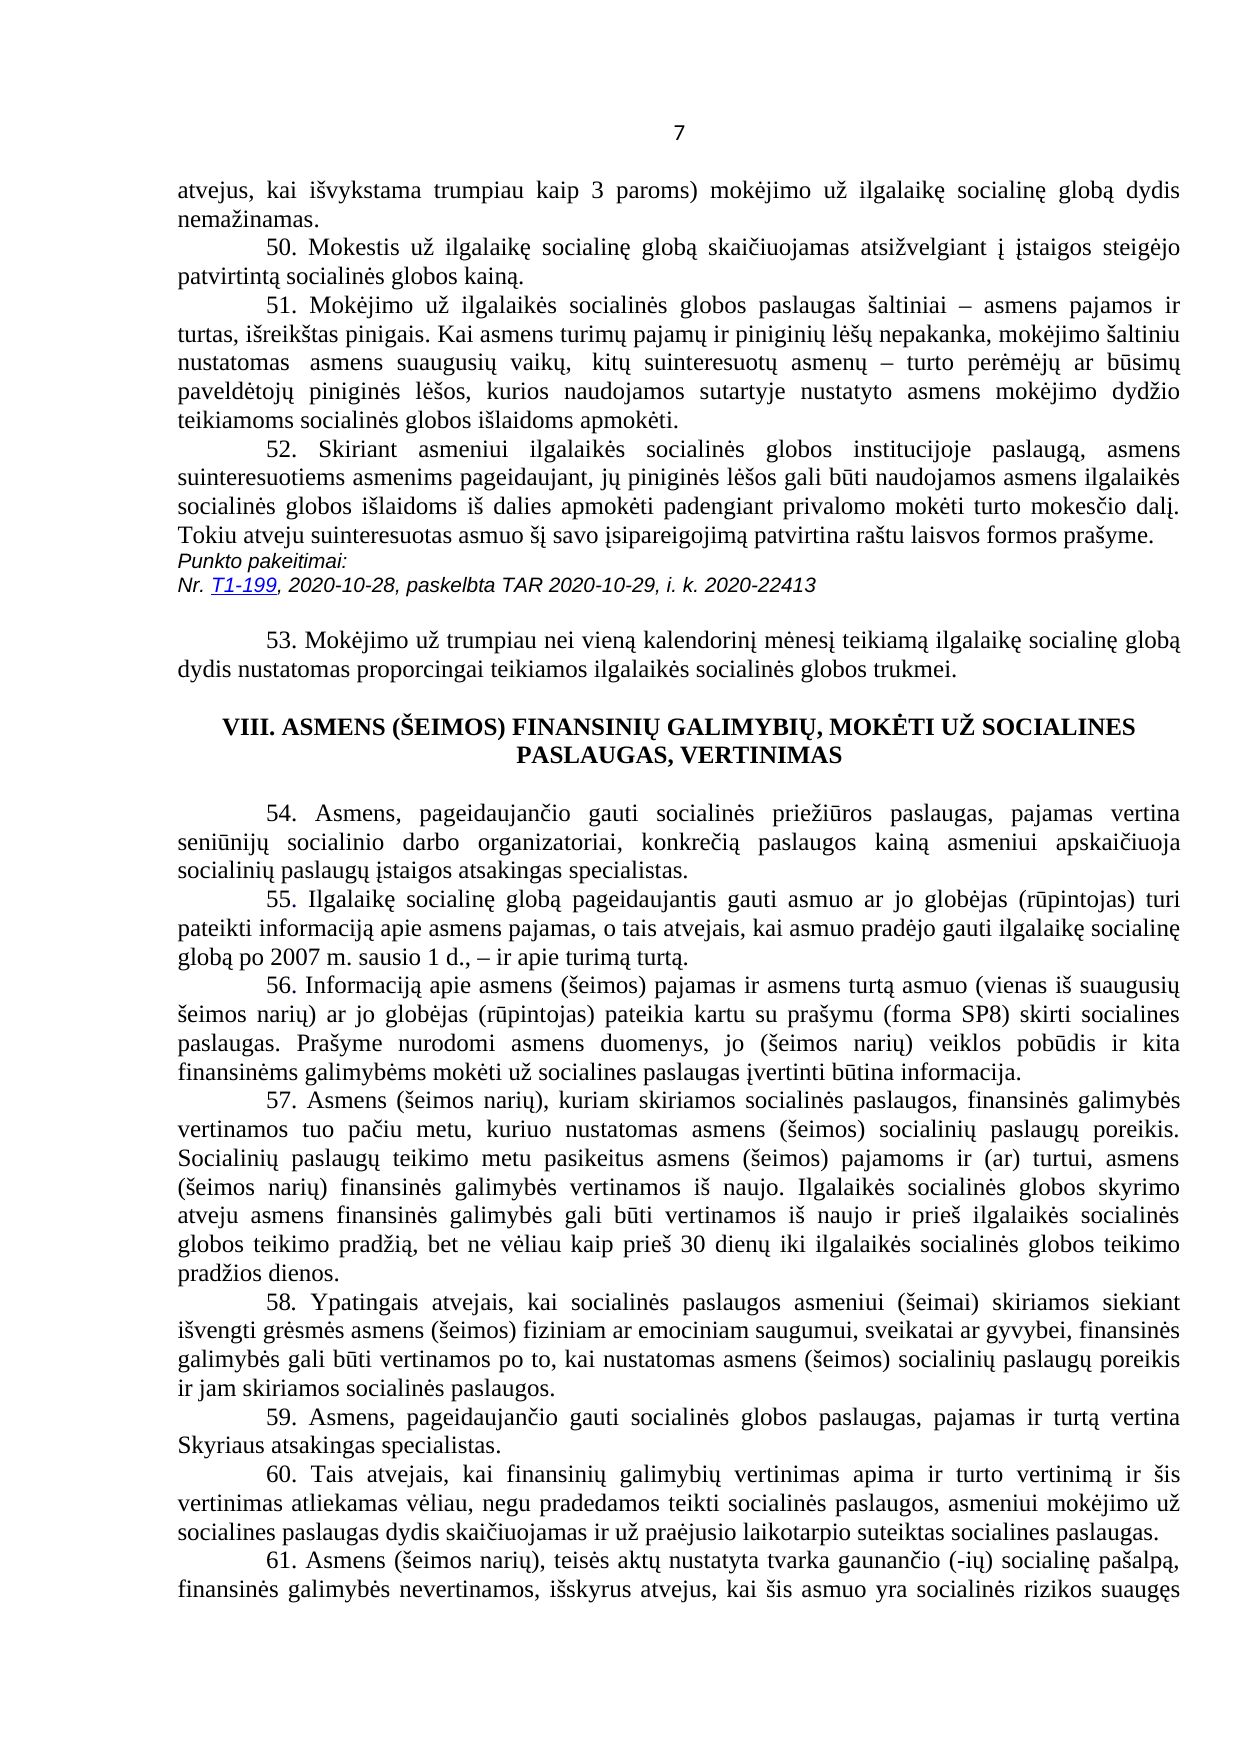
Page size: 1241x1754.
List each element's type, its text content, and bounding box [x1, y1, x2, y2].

text 58. Ypatingais atvejais, kai socialinės paslaugos asmeniui (šeimai) skiriamos siekiant išvengti grėsmės asmens (šeimos) fiziniam ar emociniam saugumui, sveikatai ar gyvybei, finansinės galimybės gali būti vertinamos po to, kai nustatomas asmens (šeimos) socialinių paslaugų poreikis ir jam skiriamos socialinės paslaugos. [177, 1287, 1181, 1402]
text 55. Ilgalaikę socialinę globą pageidaujantis gauti asmuo ar jo globėjas (rūpintojas) turi pateikti informaciją apie asmens pajamas, o tais atvejais, kai asmuo pradėjo gauti ilgalaikę socialinę globą po 2007 m. sausio 1 d., – ir apie turimą turtą. [177, 884, 1181, 970]
text 54. Asmens, pageidaujančio gauti socialinės priežiūros paslaugas, pajamas vertina seniūnijų socialinio darbo organizatoriai, konkrečią paslaugos kainą asmeniui apskaičiuoja socialinių paslaugų įstaigos atsakingas specialistas. [177, 798, 1181, 884]
text 56. Informaciją apie asmens (šeimos) pajamas ir asmens turtą asmuo (vienas iš suaugusių šeimos narių) ar jo globėjas (rūpintojas) pateikia kartu su prašymu (forma SP8) skirti socialines paslaugas. Prašyme nurodomi asmens duomenys, jo (šeimos narių) veiklos pobūdis ir kita finansinėms galimybėms mokėti už socialines paslaugas įvertinti būtina informacija. [177, 970, 1181, 1085]
text 61. Asmens (šeimos narių), teisės aktų nustatyta tvarka gaunančio (-ių) socialinę pašalpą, finansinės galimybės nevertinamos, išskyrus atvejus, kai šis asmuo yra socialinės rizikos suaugęs [177, 1545, 1181, 1603]
text VIII. ASMENS (ŠEIMOS) FINANSINIŲ GALIMYBIŲ, MOKĖTI UŽ SOCIALINES PASLAUGAS, VERTINIMAS [177, 712, 1181, 769]
text 59. Asmens, pageidaujančio gauti socialinės globos paslaugas, pajamas ir turtą vertina Skyriaus atsakingas specialistas. [177, 1402, 1181, 1459]
text 51. Mokėjimo už ilgalaikės socialinės globos paslaugas šaltiniai – asmens pajamos ir turtas, išreikštas pinigais. Kai asmens turimų pajamų ir piniginių lėšų nepakanka, mokėjimo šaltiniu nustatomas asmens suaugusių vaikų, kitų suinteresuotų asmenų – turto perėmėjų ar būsimų paveldėtojų piniginės lėšos, kurios naudojamos sutartyje nustatyto asmens mokėjimo dydžio teikiamoms socialinės globos išlaidoms apmokėti. [177, 290, 1181, 434]
text atvejus, kai išvykstama trumpiau kaip 3 paroms) mokėjimo už ilgalaikę socialinę globą dydis nemažinamas. [177, 175, 1181, 232]
text 57. Asmens (šeimos narių), kuriam skiriamos socialinės paslaugos, finansinės galimybės vertinamos tuo pačiu metu, kuriuo nustatomas asmens (šeimos) socialinių paslaugų poreikis. Socialinių paslaugų teikimo metu pasikeitus asmens (šeimos) pajamoms ir (ar) turtui, asmens (šeimos narių) finansinės galimybės vertinamos iš naujo. Ilgalaikės socialinės globos skyrimo atveju asmens finansinės galimybės gali būti vertinamos iš naujo ir prieš ilgalaikės socialinės globos teikimo pradžią, bet ne vėliau kaip prieš 30 dienų iki ilgalaikės socialinės globos teikimo pradžios dienos. [177, 1085, 1181, 1287]
text 53. Mokėjimo už trumpiau nei vieną kalendorinį mėnesį teikiamą ilgalaikę socialinę globą dydis nustatomas proporcingai teikiamos ilgalaikės socialinės globos trukmei. [177, 625, 1181, 683]
text 50. Mokestis už ilgalaikę socialinę globą skaičiuojamas atsižvelgiant į įstaigos steigėjo patvirtintą socialinės globos kainą. [177, 232, 1181, 290]
text 60. Tais atvejais, kai finansinių galimybių vertinimas apima ir turto vertinimą ir šis vertinimas atliekamas vėliau, negu pradedamos teikti socialinės paslaugos, asmeniui mokėjimo už socialines paslaugas dydis skaičiuojamas ir už praėjusio laikotarpio suteiktas socialines paslaugas. [177, 1459, 1181, 1545]
text Punkto pakeitimai: [177, 549, 1181, 573]
text 52. Skiriant asmeniui ilgalaikės socialinės globos institucijoje paslaugą, asmens suinteresuotiems asmenims pageidaujant, jų piniginės lėšos gali būti naudojamos asmens ilgalaikės socialinės globos išlaidoms iš dalies apmokėti padengiant privalomo mokėti turto mokesčio dalį. Tokiu atveju suinteresuotas asmuo šį savo įsipareigojimą patvirtina raštu laisvos formos prašyme. [177, 434, 1181, 549]
text Nr. T1-199, 2020-10-28, paskelbta TAR 2020-10-29, i. k. 2020-22413 [177, 573, 1181, 597]
